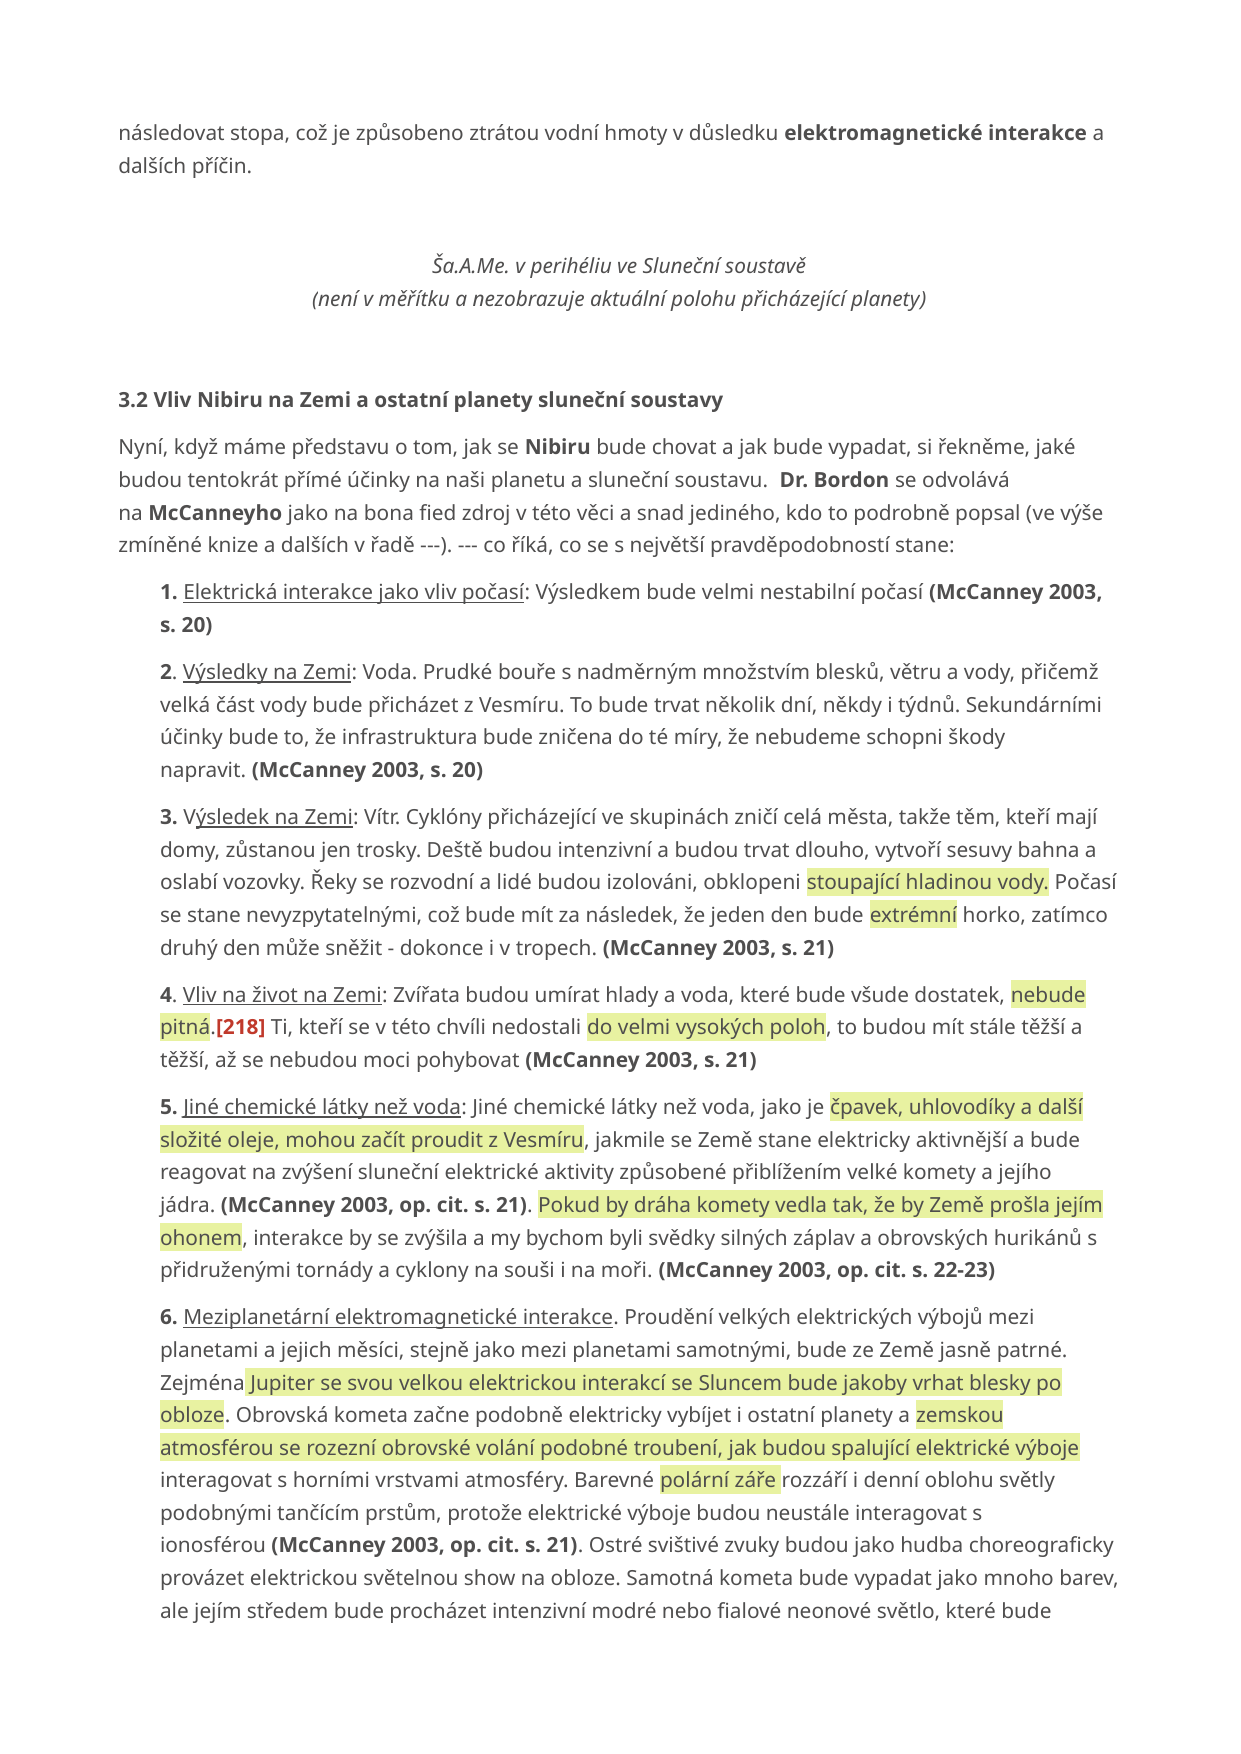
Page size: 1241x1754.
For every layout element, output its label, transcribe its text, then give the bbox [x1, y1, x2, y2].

text 6. Meziplanetární elektromagnetické interakce. Proudění velkých elektrických výbojů mezi planetami a jejich měsíci, stejně jako mezi planetami samotnými, bude ze Země jasně patrné. Zejména Jupiter se svou velkou elektrickou interakcí se Sluncem bude jakoby vrhat blesky po obloze. Obrovská kometa začne podobně elektricky vybíjet i ostatní planety a zemskou atmosférou se rozezní obrovské volání podobné troubení, jak budou spalující elektrické výboje interagovat s horními vrstvami atmosféry. Barevné polární záře rozzáří i denní oblohu světly podobnými tančícím prstům, protože elektrické výboje budou neustále interagovat s ionosférou (McCanney 2003, op. cit. s. 21). Ostré svištivé zvuky budou jako hudba choreograficky provázet elektrickou světelnou show na obloze. Samotná kometa bude vypadat jako mnoho barev, ale jejím středem bude procházet intenzivní modré nebo fialové neonové světlo, které bude [160, 1302, 1122, 1624]
text Ša.A.Me. v perihéliu ve Sluneční soustavě (není v měřítku a nezobrazuje aktuální polohu přicházející planety) [118, 252, 1122, 313]
text 5. Jiné chemické látky než voda: Jiné chemické látky než voda, jako je čpavek, uhlovodíky a další složité oleje, mohou začít proudit z Vesmíru, jakmile se Země stane elektricky aktivnější a bude reagovat na zvýšení sluneční elektrické aktivity způsobené přiblížením velké komety a jejího jádra. (McCanney 2003, op. cit. s. 21). Pokud by dráha komety vedla tak, že by Země prošla jejím ohonem, interakce by se zvýšila a my bychom byli svědky silných záplav a obrovských hurikánů s přidruženými tornády a cyklony na souši i na moři. (McCanney 2003, op. cit. s. 22-23) [160, 1092, 1122, 1284]
text 4. Vliv na život na Zemi: Zvířata budou umírat hlady a voda, které bude všude dostatek, nebude pitná.[218] Ti, kteří se v této chvíli nedostali do velmi vysokých poloh, to budou mít stále těžší a těžší, až se nebudou moci pohybovat (McCanney 2003, s. 21) [160, 980, 1122, 1073]
text 3.2 Vliv Nibiru na Zemi a ostatní planety sluneční soustavy [118, 385, 1122, 414]
text Nyní, když máme představu o tom, jak se Nibiru bude chovat a jak bude vypadat, si řekněme, jaké budou tentokrát přímé účinky na naši planetu a sluneční soustavu. Dr. Bordon se odvolává na McCanneyho jako na bona fied zdroj v této věci a snad jediného, kdo to podrobně popsal (ve výše zmíněné knize a dalších v řadě ---). --- co říká, co se s největší pravděpodobností stane: [118, 432, 1122, 559]
text 2. Výsledky na Zemi: Voda. Prudké bouře s nadměrným množstvím blesků, větru a vody, přičemž velká část vody bude přicházet z Vesmíru. To bude trvat několik dní, někdy i týdnů. Sekundárními účinky bude to, že infrastruktura bude zničena do té míry, že nebudeme schopni škody napravit. (McCanney 2003, s. 20) [160, 657, 1122, 783]
text 3. Výsledek na Zemi: Vítr. Cyklóny přicházející ve skupinách zničí celá města, takže těm, kteří mají domy, zůstanou jen trosky. Deště budou intenzivní a budou trvat dlouho, vytvoří sesuvy bahna a oslabí vozovky. Řeky se rozvodní a lidé budou izolováni, obklopeni stoupající hladinou vody. Počasí se stane nevyzpytatelnými, což bude mít za následek, že jeden den bude extrémní horko, zatímco druhý den může sněžit - dokonce i v tropech. (McCanney 2003, s. 21) [160, 802, 1122, 961]
text 1. Elektrická interakce jako vliv počasí: Výsledkem bude velmi nestabilní počasí (McCanney 2003, s. 20) [160, 577, 1122, 638]
text následovat stopa, což je způsobeno ztrátou vodní hmoty v důsledku elektromagnetické interakce a dalších příčin. [118, 118, 1122, 179]
